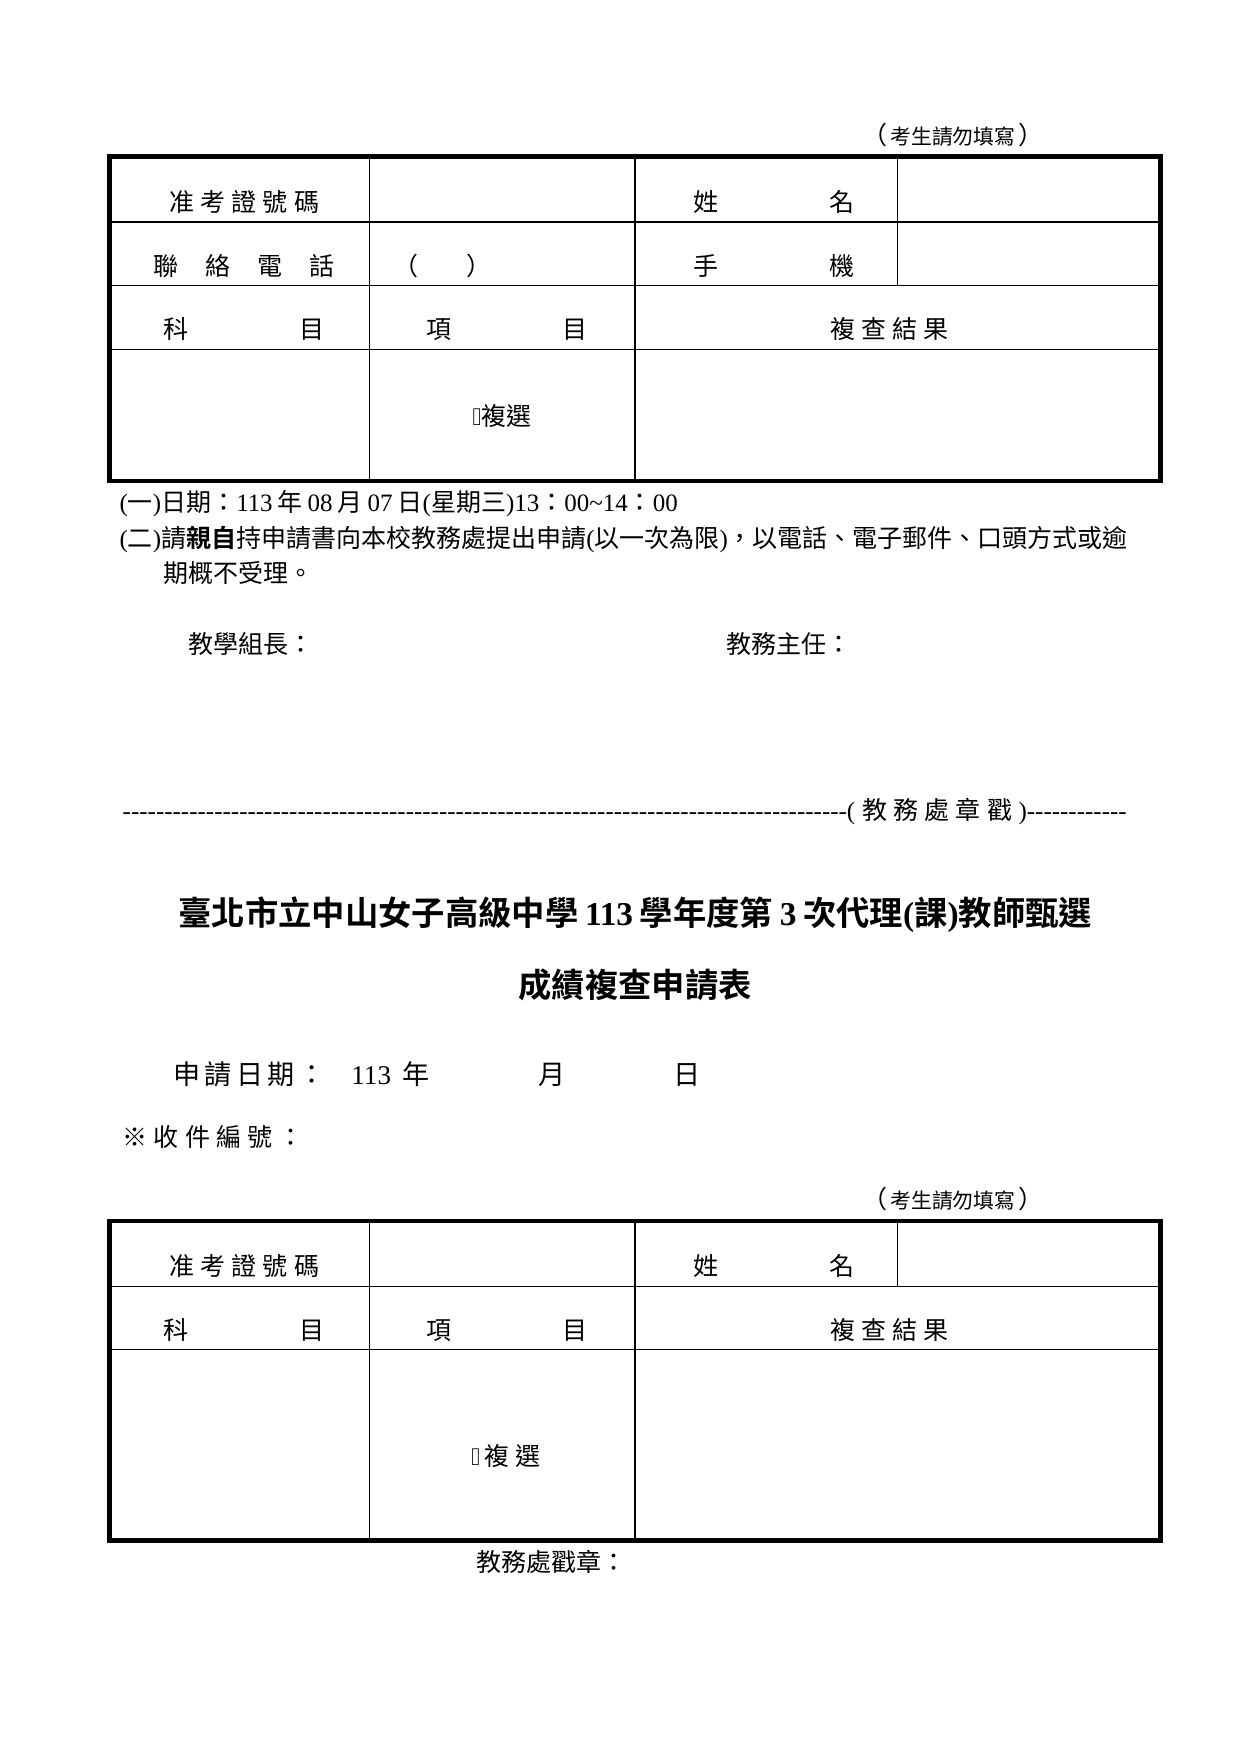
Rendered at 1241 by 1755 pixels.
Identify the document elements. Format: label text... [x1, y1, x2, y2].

table_cell 複選 [370, 1350, 634, 1538]
table_header [898, 1223, 1158, 1286]
table_cell 科 目 [112, 286, 369, 348]
text 申請日期： 113 年 月 日 ※收件編號： [119, 1031, 1077, 1156]
text (一)日期：113年08月07日(星期三)13：00~14：00 [119, 483, 1151, 519]
text 教學組長： 教務主任： [163, 625, 1151, 660]
table_cell 複選 [370, 350, 634, 478]
text (二)請親自持申請書向本校教務處提出申請(以一次為限)，以電話、電子郵件、口頭方式或逾期概不受理。 [119, 519, 1151, 589]
table_cell 手 機 [636, 223, 897, 285]
text 臺北市立中山女子高級中學113學年度第3次代理(課)教師甄選 [119, 887, 1151, 935]
table_cell [636, 350, 1158, 478]
table_cell （ ） [370, 223, 634, 285]
text 教務處戳章： [163, 1543, 1151, 1578]
text （考生請勿填寫） [119, 92, 1076, 154]
text 成績複查申請表 [119, 959, 1151, 1007]
table_header 姓 名 [636, 1223, 897, 1286]
text （考生請勿填寫） [119, 1156, 1076, 1219]
table_header 准考證號碼 [112, 1223, 369, 1286]
table_cell 項 目 [370, 286, 634, 348]
table_cell 聯 絡 電 話 [112, 223, 369, 285]
table_header [370, 159, 634, 221]
text ---------------------------------------------------------------------------------------(教務處章戳)------------ [119, 767, 1151, 829]
table_cell [636, 1350, 1158, 1538]
table_cell [112, 1350, 369, 1538]
table_header 姓 名 [636, 159, 897, 221]
table_cell [898, 223, 1158, 285]
table_header 准考證號碼 [112, 159, 369, 221]
table_header [898, 159, 1158, 221]
table_cell [112, 350, 369, 478]
table_cell 複查結果 [636, 1287, 1158, 1349]
table_cell 複查結果 [636, 286, 1158, 348]
table_header [370, 1223, 634, 1286]
table_cell 科 目 [112, 1287, 369, 1349]
table_cell 項 目 [370, 1287, 634, 1349]
